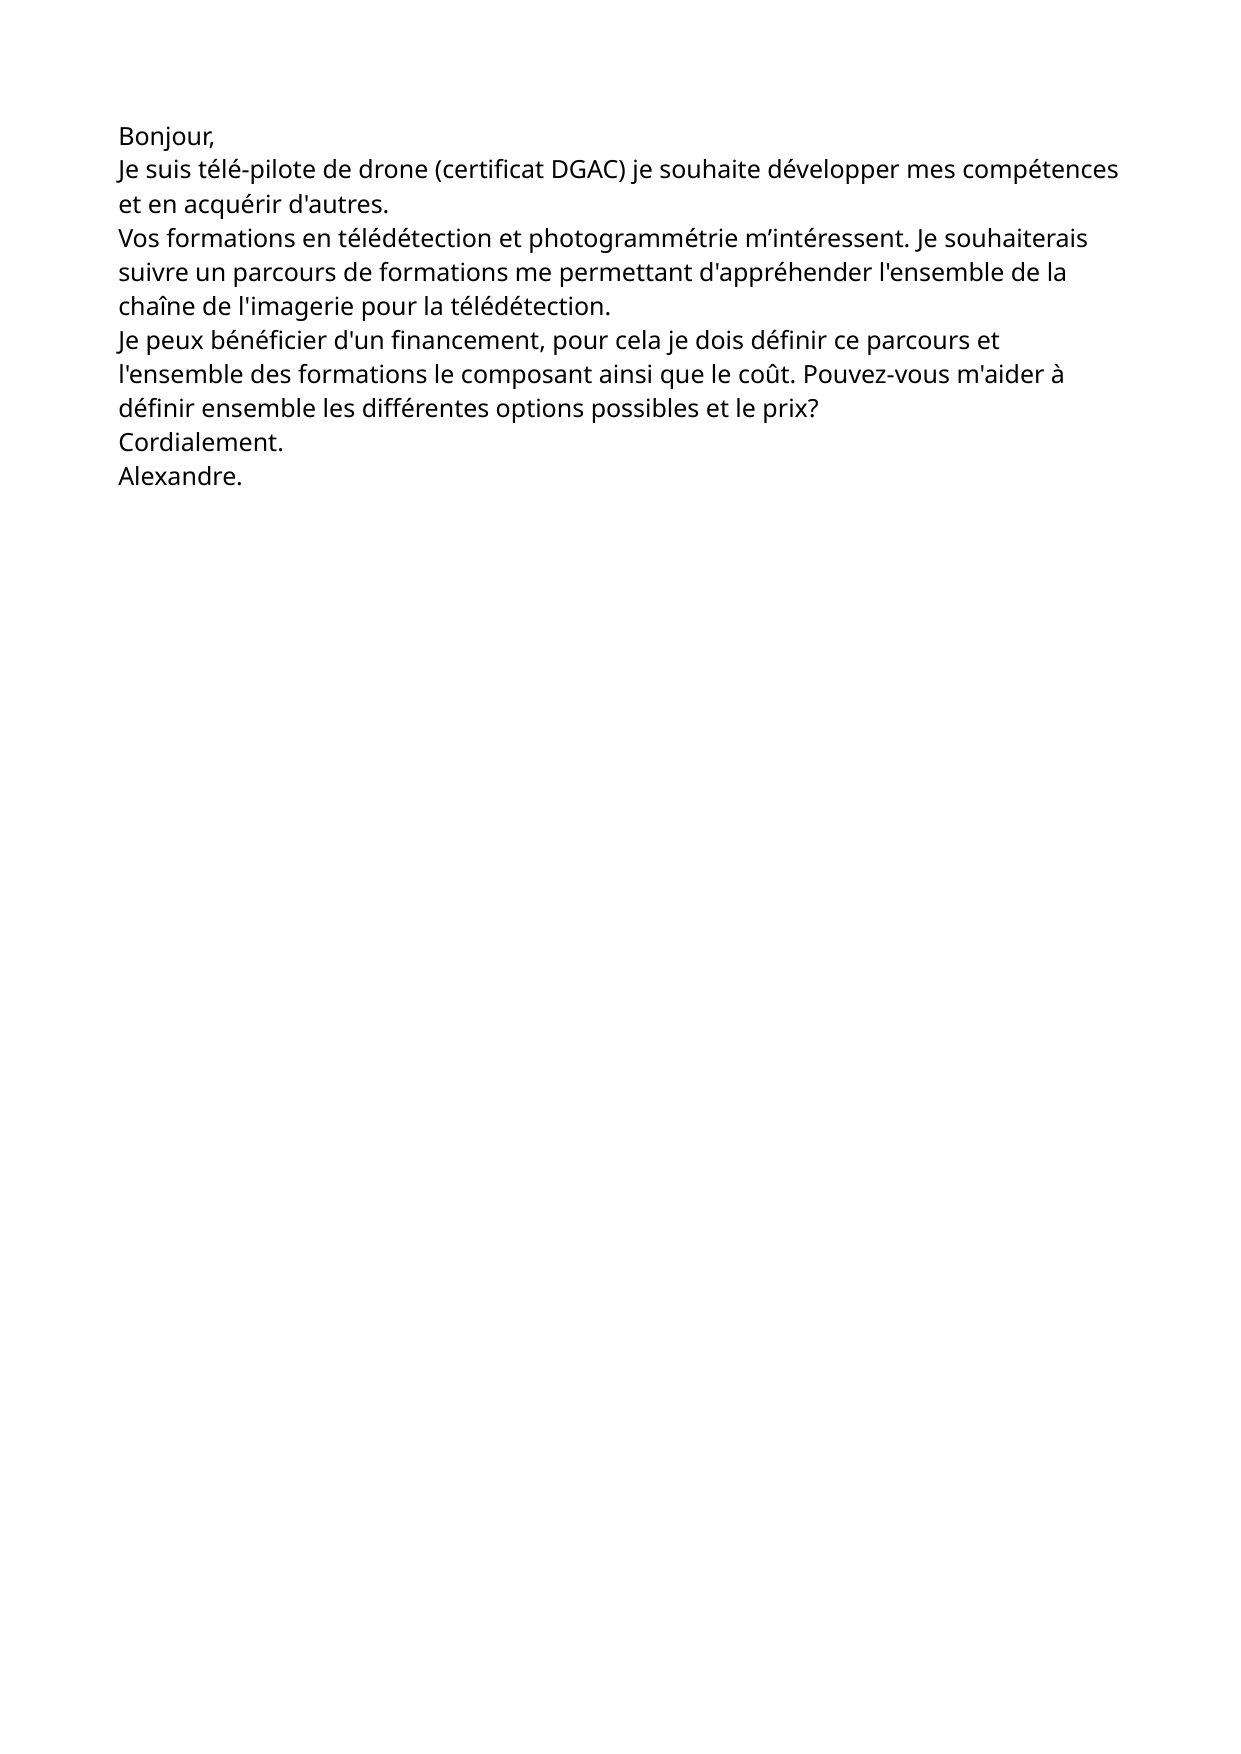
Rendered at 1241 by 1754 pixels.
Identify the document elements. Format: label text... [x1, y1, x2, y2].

text Bonjour, Je suis télé-pilote de drone (certificat DGAC) je souhaite développer mes compétences et en acquérir d'autres. Vos formations en télédétection et photogrammétrie m’intéressent. Je souhaiterais suivre un parcours de formations me permettant d'appréhender l'ensemble de la chaîne de l'imagerie pour la télédétection. Je peux bénéficier d'un financement, pour cela je dois définir ce parcours et l'ensemble des formations le composant ainsi que le coût. Pouvez-vous m'aider à définir ensemble les différentes options possibles et le prix? Cordialement. Alexandre. [118, 118, 1122, 493]
